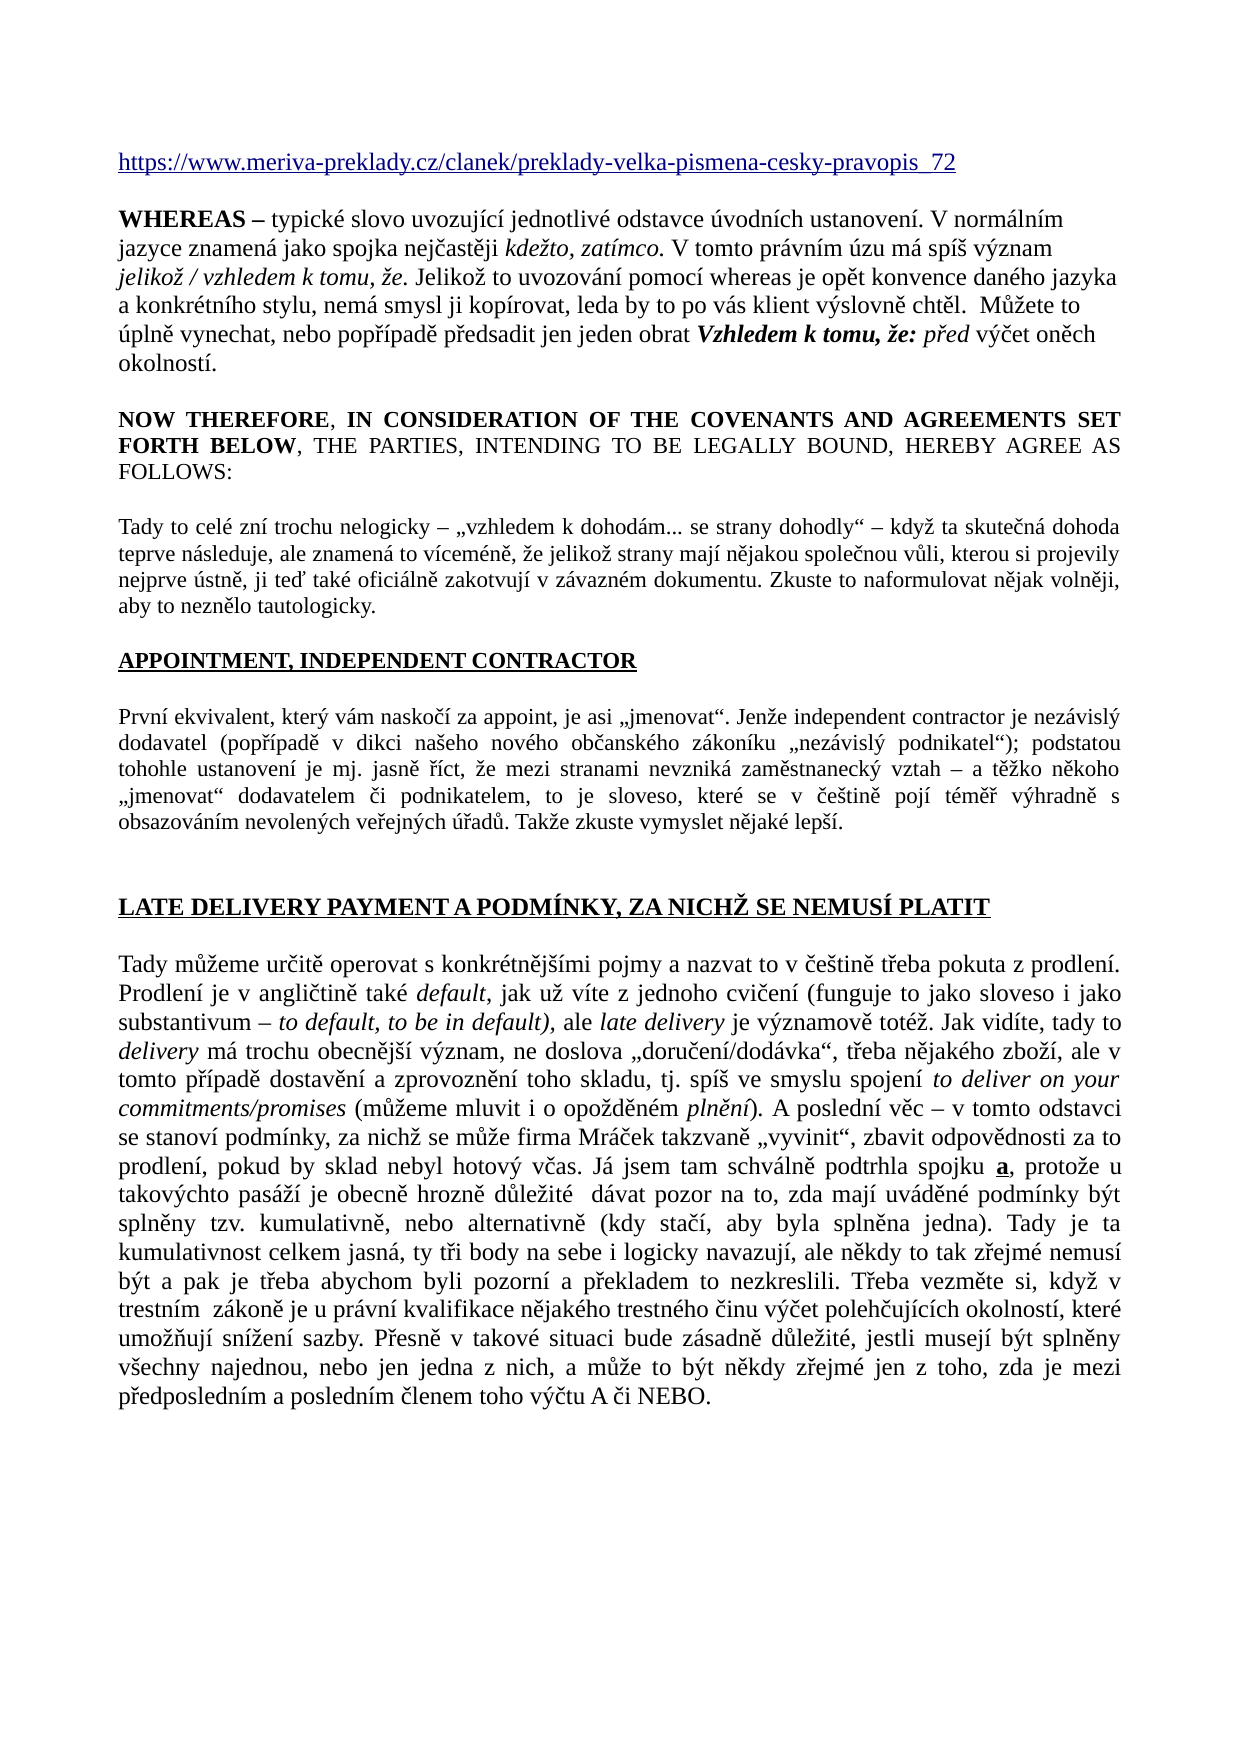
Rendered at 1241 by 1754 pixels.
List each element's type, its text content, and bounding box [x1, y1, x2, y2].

text První ekvivalent, který vám naskočí za appoint, je asi „jmenovat“. Jenže independent contractor je nezávislý dodavatel (popřípadě v dikci našeho nového občanského zákoníku „nezávislý podnikatel“); podstatou tohohle ustanovení je mj. jasně říct, že mezi stranami nevzniká zaměstnanecký vztah – a těžko někoho „jmenovat“ dodavatelem či podnikatelem, to je sloveso, které se v češtině pojí téměř výhradně s obsazováním nevolených veřejných úřadů. Takže zkuste vymyslet nějaké lepší. [118, 703, 1122, 834]
text NOW THEREFORE, in consideration of the covenants and agreements set forth below, the Parties, intending to be legally bound, hereby agree as follows: [118, 406, 1122, 485]
text https://www.meriva-preklady.cz/clanek/preklady-velka-pismena-cesky-pravopis_72 [118, 147, 1122, 176]
text LATE DELIVERY PAYMENT A PODMÍNKY, ZA NICHŽ SE NEMUSÍ PLATIT [118, 892, 1122, 921]
text WHEREAS – typické slovo uvozující jednotlivé odstavce úvodních ustanovení. V normálním jazyce znamená jako spojka nejčastěji kdežto, zatímco. V tomto právním úzu má spíš význam jelikož / vzhledem k tomu, že. Jelikož to uvozování pomocí whereas je opět konvence daného jazyka a konkrétního stylu, nemá smysl ji kopírovat, leda by to po vás klient výslovně chtěl. Můžete to úplně vynechat, nebo popřípadě předsadit jen jeden obrat Vzhledem k tomu, že: před výčet oněch okolností. [118, 204, 1122, 377]
text Tady to celé zní trochu nelogicky – „vzhledem k dohodám... se strany dohodly“ – když ta skutečná dohoda teprve následuje, ale znamená to víceméně, že jelikož strany mají nějakou společnou vůli, kterou si projevily nejprve ústně, ji teď také oficiálně zakotvují v závazném dokumentu. Zkuste to naformulovat nějak volněji, aby to neznělo tautologicky. [118, 513, 1122, 619]
text APPOINTMENT, INDEPENDENT CONTRACTOR [118, 648, 1122, 674]
text Tady můžeme určitě operovat s konkrétnějšími pojmy a nazvat to v češtině třeba pokuta z prodlení. Prodlení je v angličtině také default, jak už víte z jednoho cvičení (funguje to jako sloveso i jako substantivum – to default, to be in default), ale late delivery je významově totéž. Jak vidíte, tady to delivery má trochu obecnější význam, ne doslova „doručení/dodávka“, třeba nějakého zboží, ale v tomto případě dostavění a zprovoznění toho skladu, tj. spíš ve smyslu spojení to deliver on your commitments/promises (můžeme mluvit i o opožděném plnění). A poslední věc – v tomto odstavci se stanoví podmínky, za nichž se může firma Mráček takzvaně „vyvinit“, zbavit odpovědnosti za to prodlení, pokud by sklad nebyl hotový včas. Já jsem tam schválně podtrhla spojku a, protože u takovýchto pasáží je obecně hrozně důležité dávat pozor na to, zda mají uváděné podmínky být splněny tzv. kumulativně, nebo alternativně (kdy stačí, aby byla splněna jedna). Tady je ta kumulativnost celkem jasná, ty tři body na sebe i logicky navazují, ale někdy to tak zřejmé nemusí být a pak je třeba abychom byli pozorní a překladem to nezkreslili. Třeba vezměte si, když v trestním zákoně je u právní kvalifikace nějakého trestného činu výčet polehčujících okolností, které umožňují snížení sazby. Přesně v takové situaci bude zásadně důležité, jestli musejí být splněny všechny najednou, nebo jen jedna z nich, a může to být někdy zřejmé jen z toho, zda je mezi předposledním a posledním členem toho výčtu A či NEBO. [118, 949, 1122, 1409]
